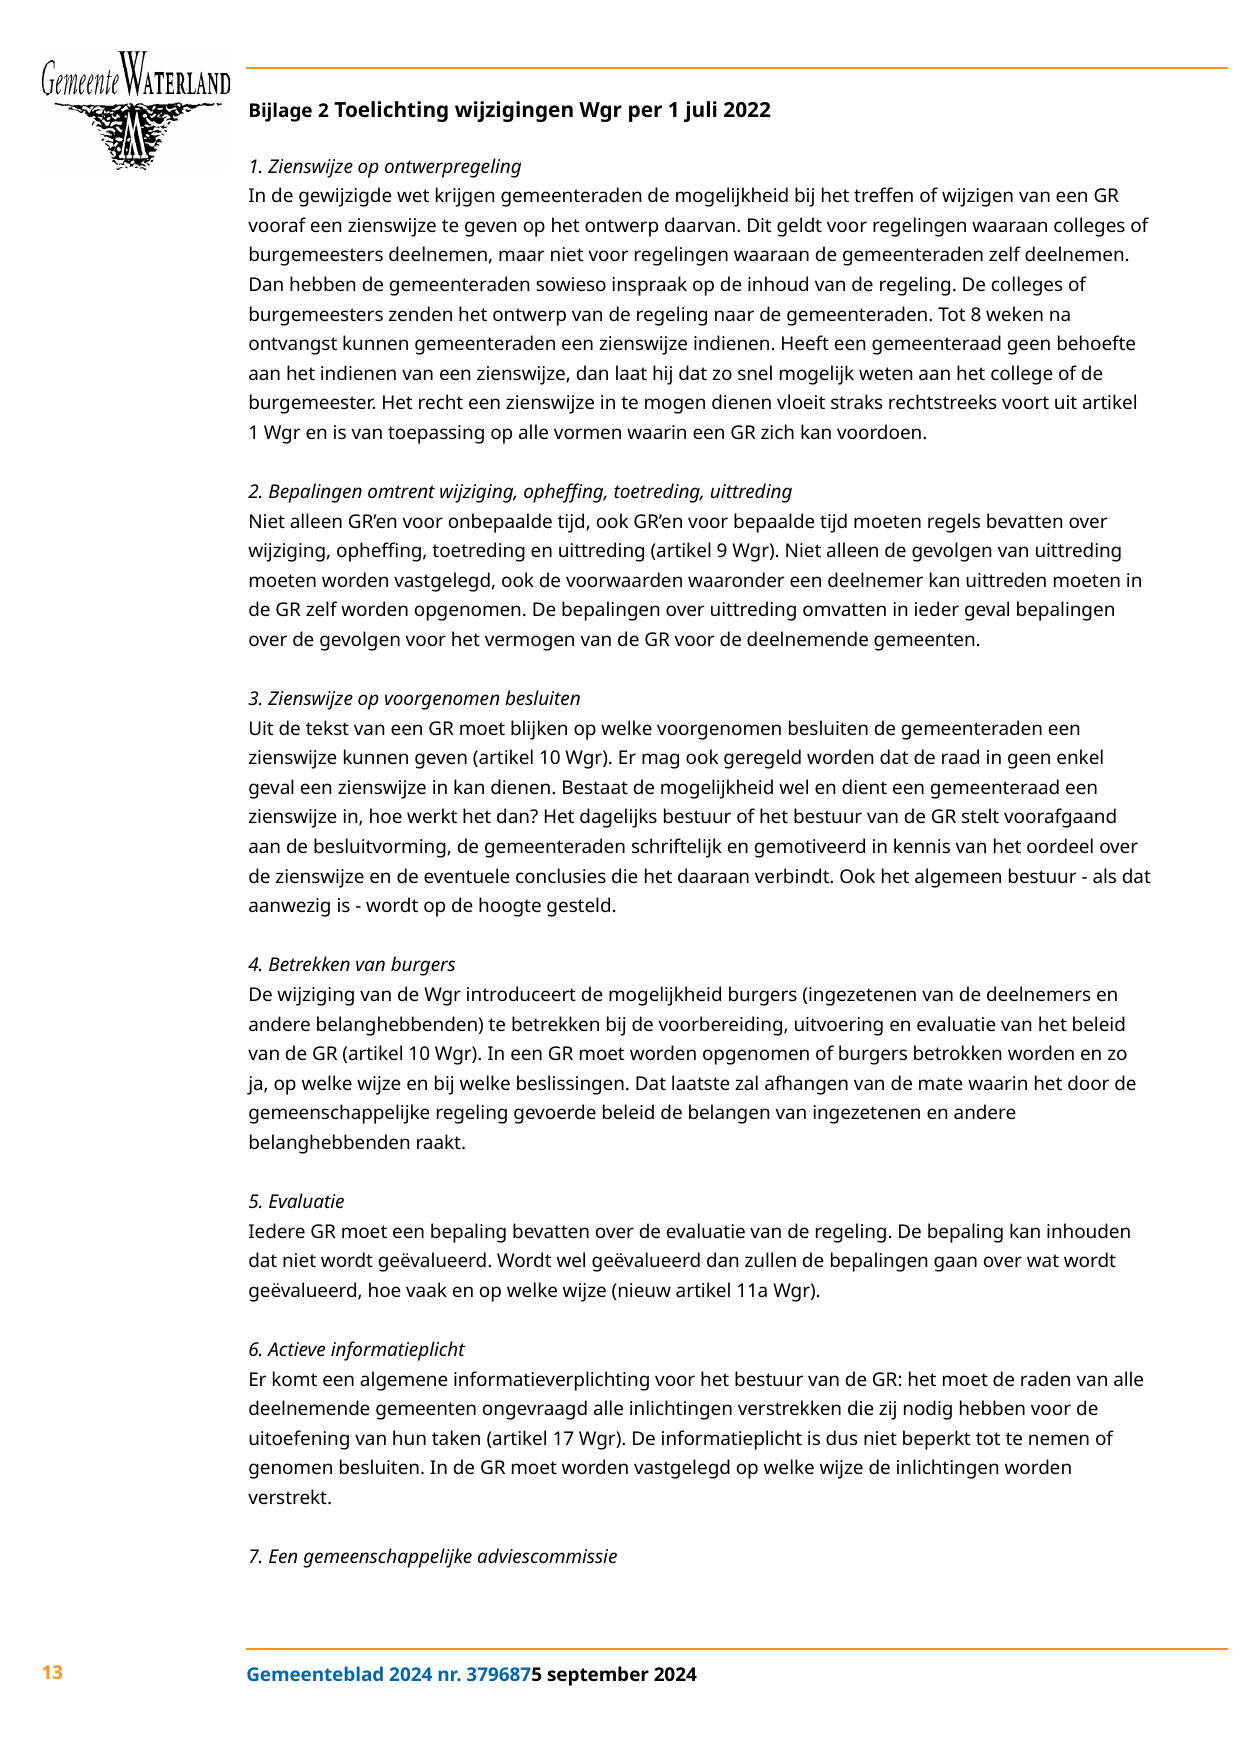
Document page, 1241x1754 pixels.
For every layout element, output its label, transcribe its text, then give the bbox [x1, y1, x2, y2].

text In de gewijzigde wet krijgen gemeenteraden de mogelijkheid bij het treffen of wijzigen van een GR vooraf een zienswijze te geven op het ontwerp daarvan. Dit geldt voor regelingen waaraan colleges of burgemeesters deelnemen, maar niet voor regelingen waaraan de gemeenteraden zelf deelnemen. Dan hebben de gemeenteraden sowieso inspraak op de inhoud van de regeling. De colleges of burgemeesters zenden het ontwerp van de regeling naar de gemeenteraden. Tot 8 weken na ontvangst kunnen gemeenteraden een zienswijze indienen. Heeft een gemeenteraad geen behoefte aan het indienen van een zienswijze, dan laat hij dat zo snel mogelijk weten aan het college of de burgemeester. Het recht een zienswijze in te mogen dienen vloeit straks rechtstreeks voort uit artikel 1 Wgr en is van toepassing op alle vormen waarin een GR zich kan voordoen. [248, 182, 1152, 445]
text 2. Bepalingen omtrent wijziging, opheffing, toetreding, uittreding [248, 478, 1152, 504]
text Iedere GR moet een bepaling bevatten over de evaluatie van de regeling. De bepaling kan inhouden dat niet wordt geëvalueerd. Wordt wel geëvalueerd dan zullen de bepalingen gaan over wat wordt geëvalueerd, hoe vaak en op welke wijze (nieuw artikel 11a Wgr). [248, 1218, 1152, 1303]
text Er komt een algemene informatieverplichting voor het bestuur van de GR: het moet de raden van alle deelnemende gemeenten ongevraagd alle inlichtingen verstrekken die zij nodig hebben voor de uitoefening van hun taken (artikel 17 Wgr). De informatieplicht is dus niet beperkt tot te nemen of genomen besluiten. In de GR moet worden vastgelegd op welke wijze de inlichtingen worden verstrekt. [248, 1366, 1152, 1510]
text 3. Zienswijze op voorgenomen besluiten [248, 685, 1152, 711]
text Bijlage 2 Toelichting wijzigingen Wgr per 1 juli 2022 [248, 95, 1152, 123]
text 7. Een gemeenschappelijke adviescommissie [248, 1543, 1152, 1569]
text 6. Actieve informatieplicht [248, 1336, 1152, 1362]
text De wijziging van de Wgr introduceert de mogelijkheid burgers (ingezetenen van de deelnemers en andere belanghebbenden) te betrekken bij de voorbereiding, uitvoering en evaluatie van het beleid van de GR (artikel 10 Wgr). In een GR moet worden opgenomen of burgers betrokken worden en zo ja, op welke wijze en bij welke beslissingen. Dat laatste zal afhangen van de mate waarin het door de gemeenschappelijke regeling gevoerde beleid de belangen van ingezetenen en andere belanghebbenden raakt. [248, 981, 1152, 1155]
text 5. Evaluatie [248, 1188, 1152, 1214]
text 4. Betrekken van burgers [248, 952, 1152, 977]
text 1. Zienswijze op ontwerpregeling [248, 153, 1152, 179]
text Uit de tekst van een GR moet blijken op welke voorgenomen besluiten de gemeenteraden een zienswijze kunnen geven (artikel 10 Wgr). Er mag ook geregeld worden dat de raad in geen enkel geval een zienswijze in kan dienen. Bestaat de mogelijkheid wel en dient een gemeenteraad een zienswijze in, hoe werkt het dan? Het dagelijks bestuur of het bestuur van de GR stelt voorafgaand aan de besluitvorming, de gemeenteraden schriftelijk en gemotiveerd in kennis van het oordeel over de zienswijze en de eventuele conclusies die het daaraan verbindt. Ook het algemeen bestuur - als dat aanwezig is - wordt op de hoogte gesteld. [248, 715, 1152, 918]
text Niet alleen GR’en voor onbepaalde tijd, ook GR’en voor bepaalde tijd moeten regels bevatten over wijziging, opheffing, toetreding en uittreding (artikel 9 Wgr). Niet alleen de gevolgen van uittreding moeten worden vastgelegd, ook de voorwaarden waaronder een deelnemer kan uittreden moeten in de GR zelf worden opgenomen. De bepalingen over uittreding omvatten in ieder geval bepalingen over de gevolgen voor het vermogen van de GR voor de deelnemende gemeenten. [248, 508, 1152, 652]
picture [41, 47, 231, 172]
